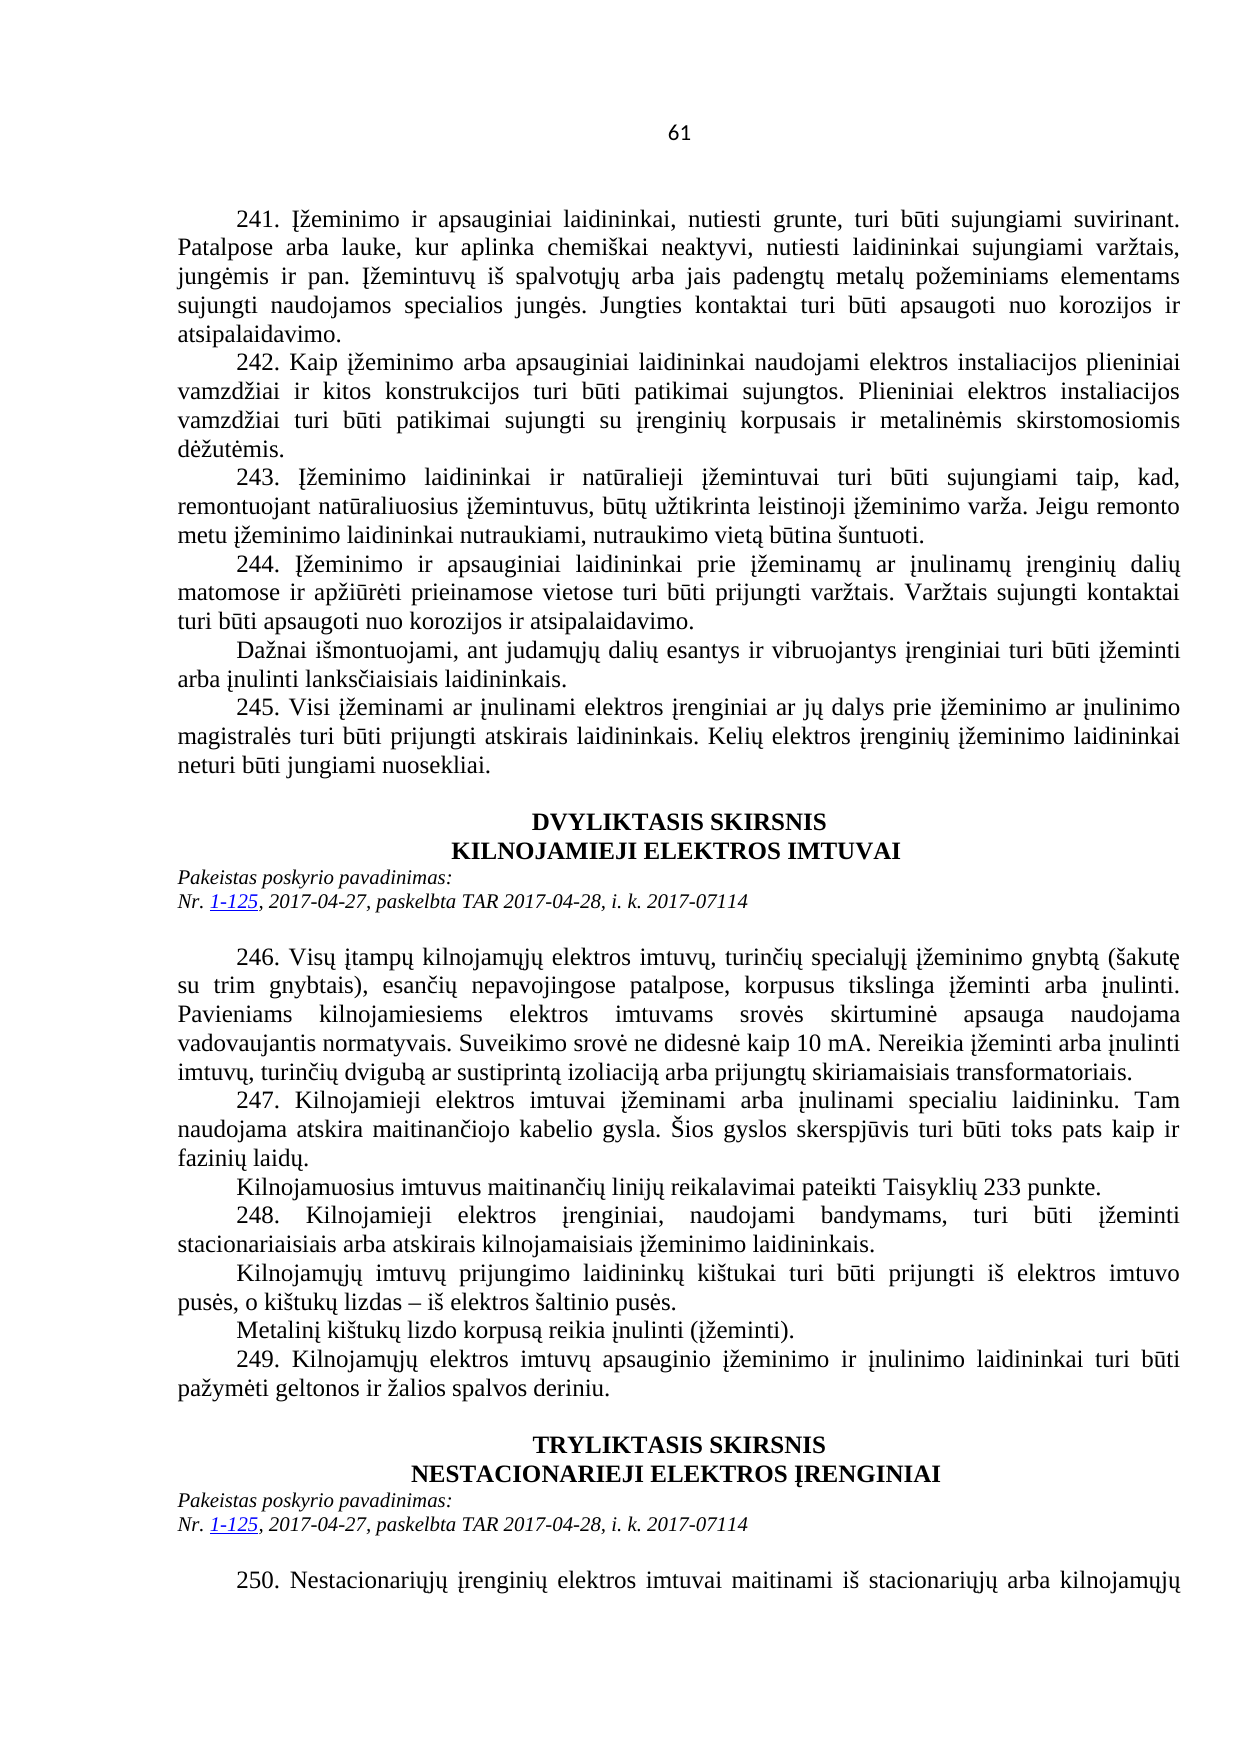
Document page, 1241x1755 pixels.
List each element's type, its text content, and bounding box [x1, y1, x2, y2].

text Pakeistas poskyrio pavadinimas: [177, 1488, 1181, 1512]
text 245. Visi įžeminami ar įnulinami elektros įrenginiai ar jų dalys prie įžeminimo ar įnulinimo magistralės turi būti prijungti atskirais laidininkais. Kelių elektros įrenginių įžeminimo laidininkai neturi būti jungiami nuosekliai. [177, 692, 1181, 779]
text 244. Įžeminimo ir apsauginiai laidininkai prie įžeminamų ar įnulinamų įrenginių dalių matomose ir apžiūrėti prieinamose vietose turi būti prijungti varžtais. Varžtais sujungti kontaktai turi būti apsaugoti nuo korozijos ir atsipalaidavimo. [177, 549, 1181, 635]
text 241. Įžeminimo ir apsauginiai laidininkai, nutiesti grunte, turi būti sujungiami suvirinant. Patalpose arba lauke, kur aplinka chemiškai neaktyvi, nutiesti laidininkai sujungiami varžtais, jungėmis ir pan. Įžemintuvų iš spalvotųjų arba jais padengtų metalų požeminiams elementams sujungti naudojamos specialios jungės. Jungties kontaktai turi būti apsaugoti nuo korozijos ir atsipalaidavimo. [177, 204, 1181, 347]
text Kilnojamuosius imtuvus maitinančių linijų reikalavimai pateikti Taisyklių 233 punkte. [177, 1172, 1181, 1201]
text DVYLIKTASIS SKIRSNIS [177, 807, 1181, 836]
text Nr. 1-125, 2017-04-27, paskelbta TAR 2017-04-28, i. k. 2017-07114 [177, 889, 1181, 913]
text Nr. 1-125, 2017-04-27, paskelbta TAR 2017-04-28, i. k. 2017-07114 [177, 1512, 1181, 1536]
text 248. Kilnojamieji elektros įrenginiai, naudojami bandymams, turi būti įžeminti stacionariaisiais arba atskirais kilnojamaisiais įžeminimo laidininkais. [177, 1201, 1181, 1258]
text Dažnai išmontuojami, ant judamųjų dalių esantys ir vibruojantys įrenginiai turi būti įžeminti arba įnulinti lanksčiaisiais laidininkais. [177, 635, 1181, 692]
text 249. Kilnojamųjų elektros imtuvų apsauginio įžeminimo ir įnulinimo laidininkai turi būti pažymėti geltonos ir žalios spalvos deriniu. [177, 1344, 1181, 1402]
text 247. Kilnojamieji elektros imtuvai įžeminami arba įnulinami specialiu laidininku. Tam naudojama atskira maitinančiojo kabelio gysla. Šios gyslos skerspjūvis turi būti toks pats kaip ir fazinių laidų. [177, 1086, 1181, 1172]
text 246. Visų įtampų kilnojamųjų elektros imtuvų, turinčių specialųjį įžeminimo gnybtą (šakutę su trim gnybtais), esančių nepavojingose patalpose, korpusus tikslinga įžeminti arba įnulinti. Pavieniams kilnojamiesiems elektros imtuvams srovės skirtuminė apsauga naudojama vadovaujantis normatyvais. Suveikimo srovė ne didesnė kaip 10 mA. Nereikia įžeminti arba įnulinti imtuvų, turinčių dvigubą ar sustiprintą izoliaciją arba prijungtų skiriamaisiais transformatoriais. [177, 942, 1181, 1086]
text TRYLIKTASIS SKIRSNIS [177, 1431, 1181, 1459]
text Metalinį kištukų lizdo korpusą reikia įnulinti (įžeminti). [177, 1316, 1181, 1344]
text KILNOJAMIEJI ELEKTROS IMTUVAI [177, 836, 1181, 865]
text Kilnojamųjų imtuvų prijungimo laidininkų kištukai turi būti prijungti iš elektros imtuvo pusės, o kištukų lizdas – iš elektros šaltinio pusės. [177, 1258, 1181, 1316]
text NESTACIONARIEJI ELEKTROS ĮRENGINIAI [177, 1459, 1181, 1488]
text 243. Įžeminimo laidininkai ir natūralieji įžemintuvai turi būti sujungiami taip, kad, remontuojant natūraliuosius įžemintuvus, būtų užtikrinta leistinoji įžeminimo varža. Jeigu remonto metu įžeminimo laidininkai nutraukiami, nutraukimo vietą būtina šuntuoti. [177, 462, 1181, 549]
text 250. Nestacionariųjų įrenginių elektros imtuvai maitinami iš stacionariųjų arba kilnojamųjų [177, 1565, 1181, 1594]
text 242. Kaip įžeminimo arba apsauginiai laidininkai naudojami elektros instaliacijos plieniniai vamzdžiai ir kitos konstrukcijos turi būti patikimai sujungtos. Plieniniai elektros instaliacijos vamzdžiai turi būti patikimai sujungti su įrenginių korpusais ir metalinėmis skirstomosiomis dėžutėmis. [177, 347, 1181, 462]
text Pakeistas poskyrio pavadinimas: [177, 865, 1181, 889]
